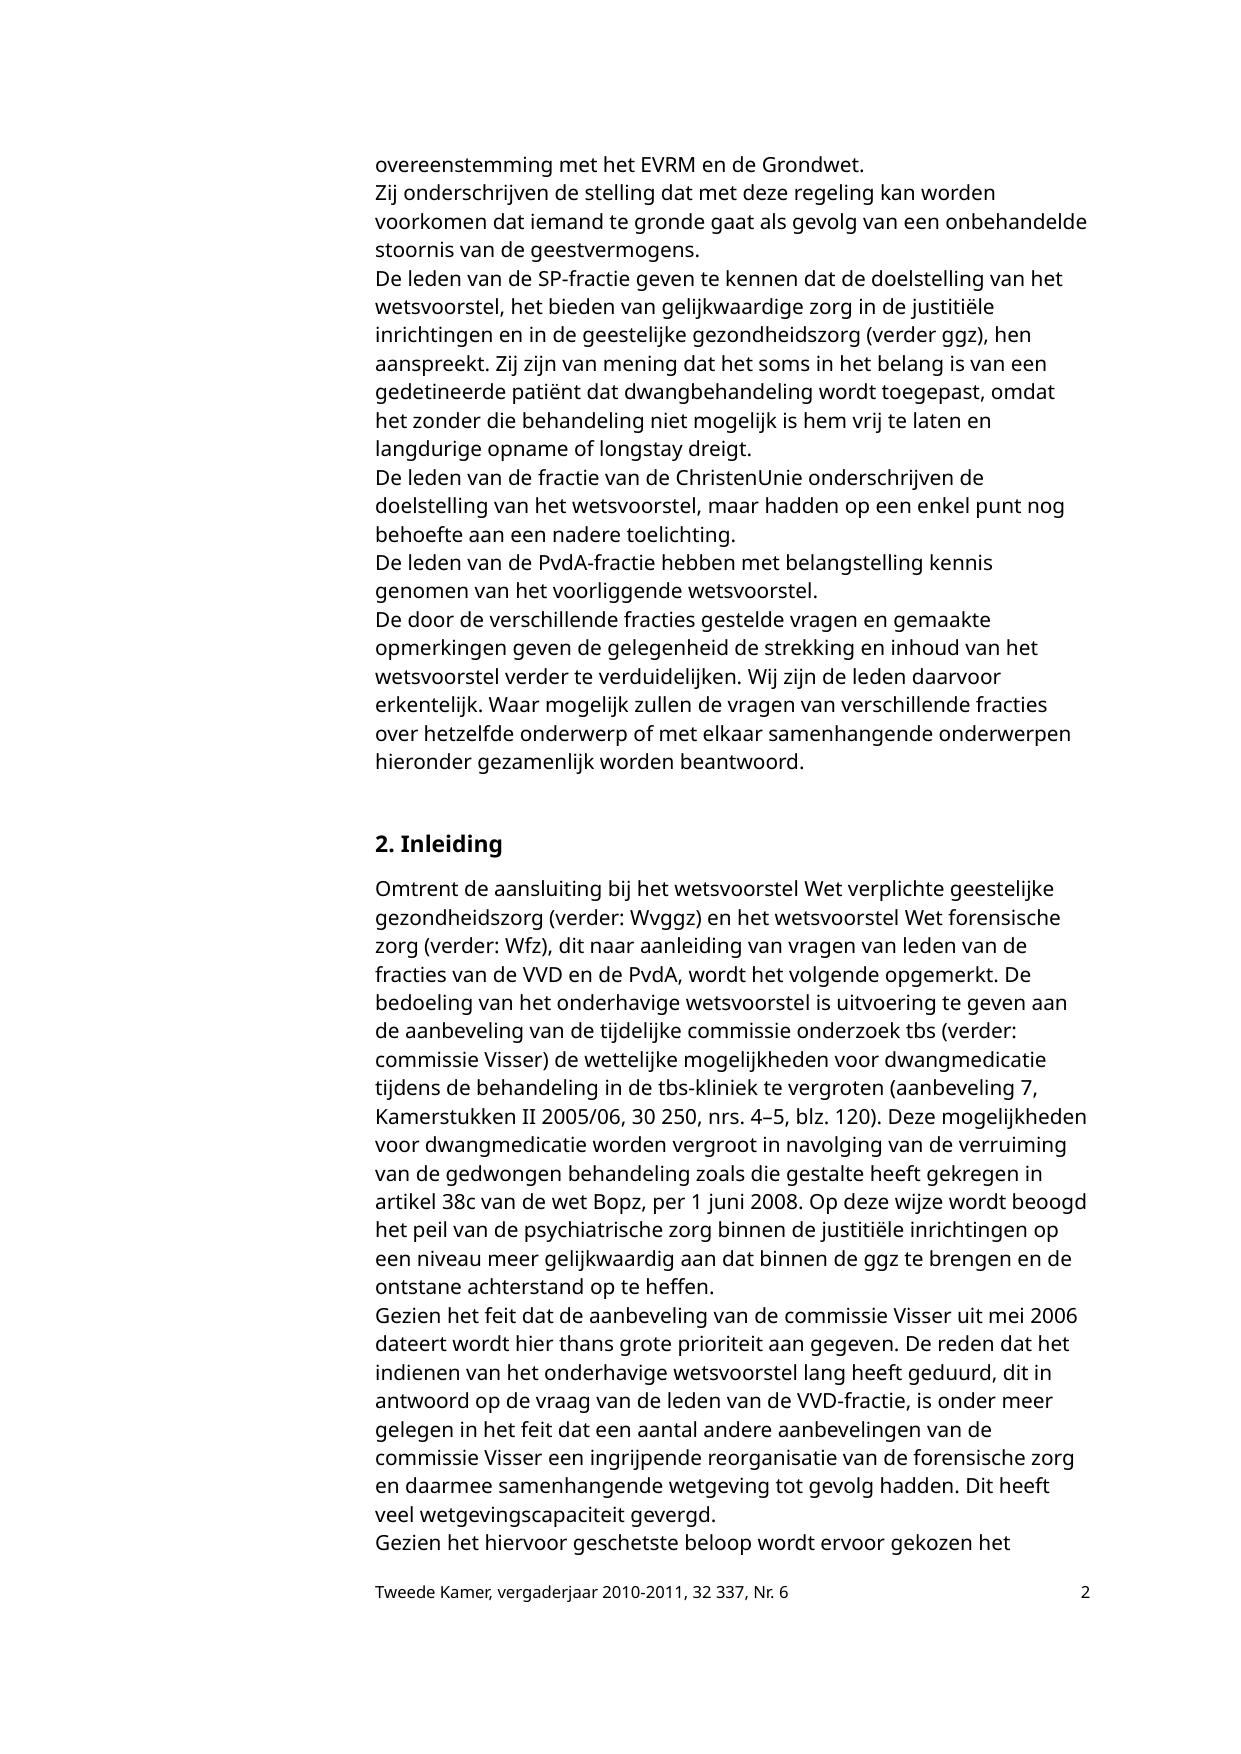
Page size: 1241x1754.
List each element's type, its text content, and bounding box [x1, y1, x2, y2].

text Gezien het feit dat de aanbeveling van de commissie Visser uit mei 2006 dateert wordt hier thans grote prioriteit aan gegeven. De reden dat het indienen van het onderhavige wetsvoorstel lang heeft geduurd, dit in antwoord op de vraag van de leden van de VVD-fractie, is onder meer gelegen in het feit dat een aantal andere aanbevelingen van de commissie Visser een ingrijpende reorganisatie van de forensische zorg en daarmee samenhangende wetgeving tot gevolg hadden. Dit heeft veel wetgevingscapaciteit gevergd. [375, 1301, 1090, 1528]
text overeenstemming met het EVRM en de Grondwet. [375, 150, 1090, 178]
text Omtrent de aansluiting bij het wetsvoorstel Wet verplichte geestelijke gezondheidszorg (verder: Wvggz) en het wetsvoorstel Wet forensische zorg (verder: Wfz), dit naar aanleiding van vragen van leden van de fracties van de VVD en de PvdA, wordt het volgende opgemerkt. De bedoeling van het onderhavige wetsvoorstel is uitvoering te geven aan de aanbeveling van de tijdelijke commissie onderzoek tbs (verder: commissie Visser) de wettelijke mogelijkheden voor dwangmedicatie tijdens de behandeling in de tbs-kliniek te vergroten (aanbeveling 7, Kamerstukken II 2005/06, 30 250, nrs. 4–5, blz. 120). Deze mogelijkheden voor dwangmedicatie worden vergroot in navolging van de verruiming van de gedwongen behandeling zoals die gestalte heeft gekregen in artikel 38c van de wet Bopz, per 1 juni 2008. Op deze wijze wordt beoogd het peil van de psychiatrische zorg binnen de justitiële inrichtingen op een niveau meer gelijkwaardig aan dat binnen de ggz te brengen en de ontstane achterstand op te heffen. [375, 874, 1090, 1301]
text Gezien het hiervoor geschetste beloop wordt ervoor gekozen het [375, 1528, 1090, 1557]
text De leden van de SP-fractie geven te kennen dat de doelstelling van het wetsvoorstel, het bieden van gelijkwaardige zorg in de justitiële inrichtingen en in de geestelijke gezondheidszorg (verder ggz), hen aanspreekt. Zij zijn van mening dat het soms in het belang is van een gedetineerde patiënt dat dwangbehandeling wordt toegepast, omdat het zonder die behandeling niet mogelijk is hem vrij te laten en langdurige opname of longstay dreigt. [375, 264, 1090, 463]
text De leden van de PvdA-fractie hebben met belangstelling kennis genomen van het voorliggende wetsvoorstel. [375, 548, 1090, 605]
text Zij onderschrijven de stelling dat met deze regeling kan worden voorkomen dat iemand te gronde gaat als gevolg van een onbehandelde stoornis van de geestvermogens. [375, 178, 1090, 264]
subtitle 2. Inleiding [375, 828, 1090, 859]
text De leden van de fractie van de ChristenUnie onderschrijven de doelstelling van het wetsvoorstel, maar hadden op een enkel punt nog behoefte aan een nadere toelichting. [375, 463, 1090, 548]
text De door de verschillende fracties gestelde vragen en gemaakte opmerkingen geven de gelegenheid de strekking en inhoud van het wetsvoorstel verder te verduidelijken. Wij zijn de leden daarvoor erkentelijk. Waar mogelijk zullen de vragen van verschillende fracties over hetzelfde onderwerp of met elkaar samenhangende onderwerpen hieronder gezamenlijk worden beantwoord. [375, 605, 1090, 776]
